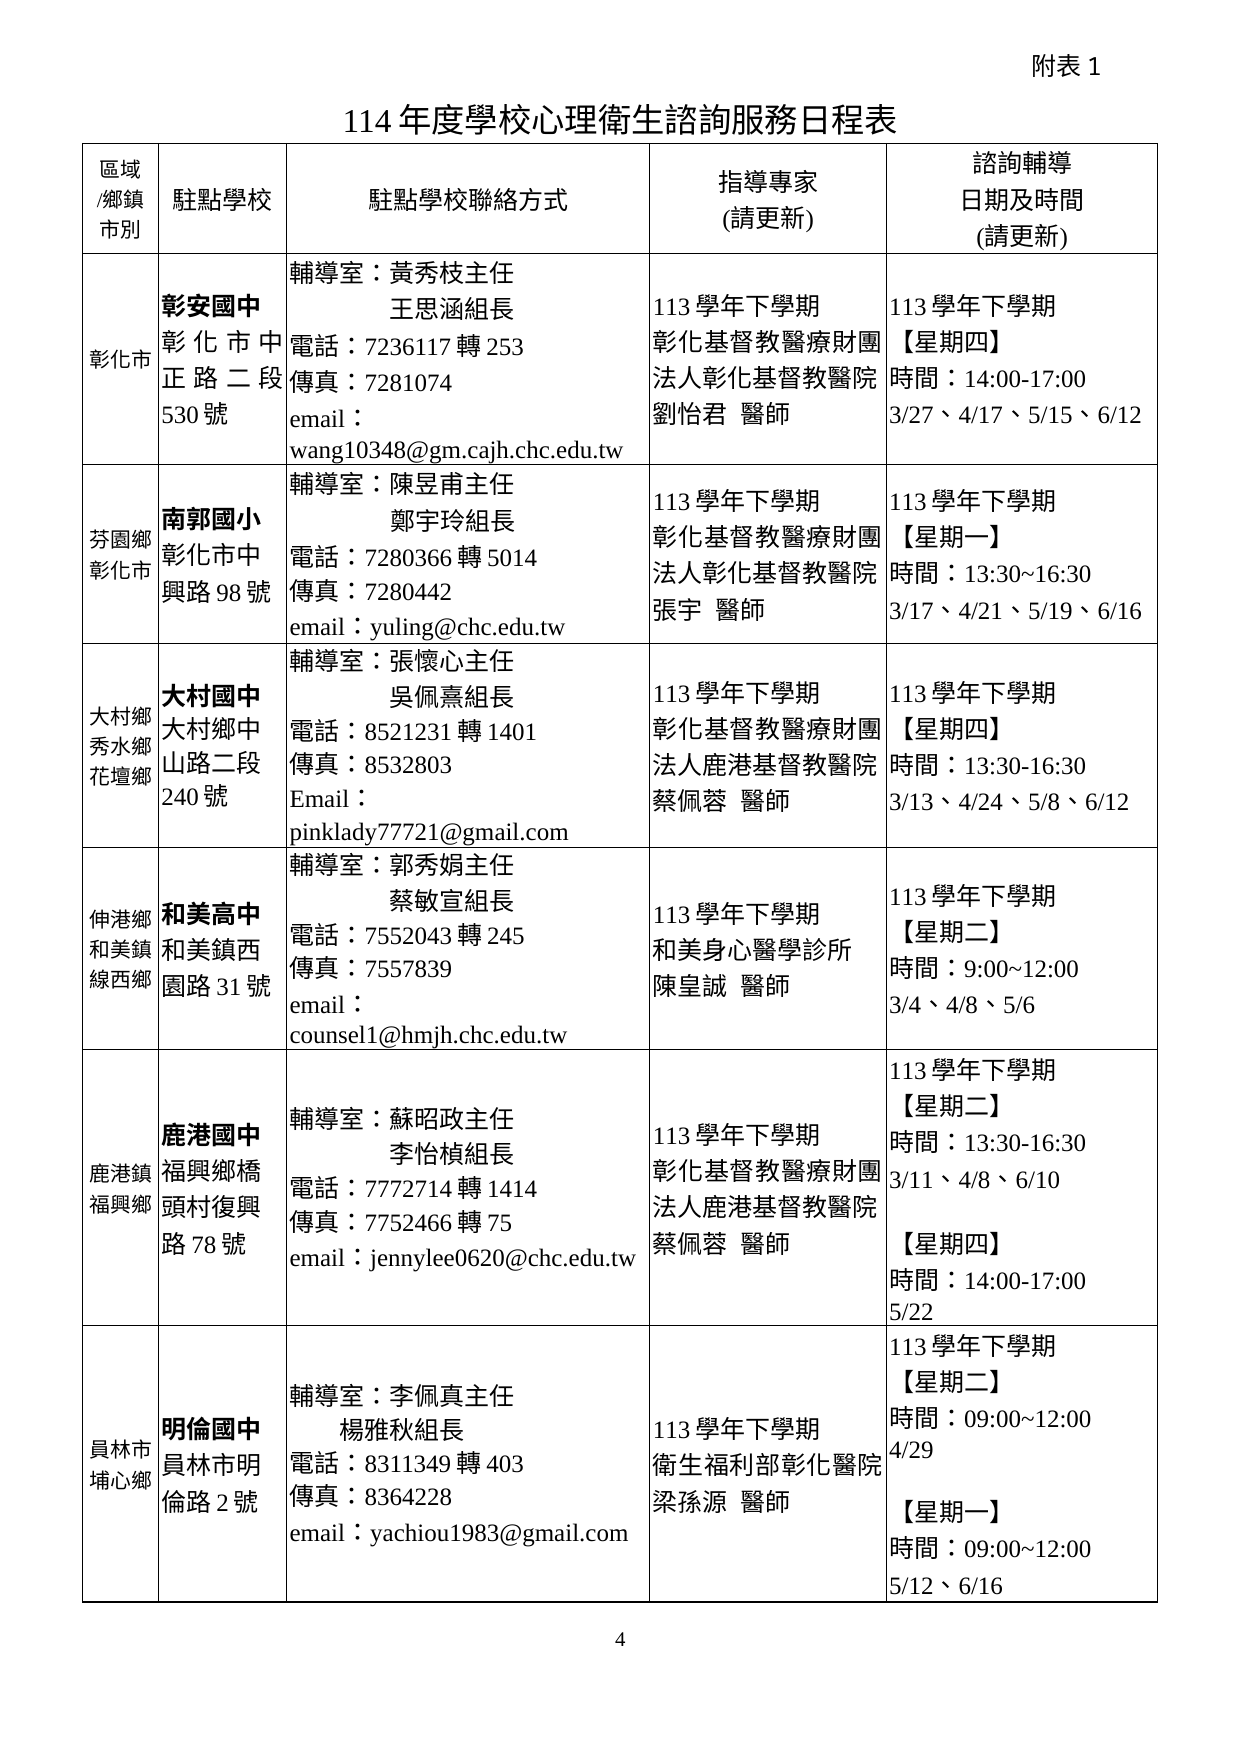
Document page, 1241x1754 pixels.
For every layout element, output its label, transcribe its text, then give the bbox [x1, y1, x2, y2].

table_cell 員林市埔心鄉 [83, 1326, 158, 1601]
table_header 駐點學校 [159, 144, 286, 253]
table_cell 113學年下學期 和美身心醫學診所 陳皇誠 醫師 [650, 848, 886, 1049]
table_cell 113學年下學期 彰化基督教醫療財團法人鹿港基督教醫院 蔡佩蓉 醫師 [650, 1050, 886, 1325]
table_cell 南郭國小 彰化市中興路98號 [159, 465, 286, 643]
table_cell 輔導室：黃秀枝主任 王思涵組長 電話：7236117轉253 傳真：7281074 email：wang10348@gm.cajh.chc.edu.tw [287, 254, 649, 464]
table_cell 輔導室：李佩真主任 楊雅秋組長 電話：8311349轉403 傳真：8364228 email：yachiou1983@gmail.com [287, 1326, 649, 1601]
table_cell 伸港鄉和美鎮線西鄉 [83, 848, 158, 1049]
table_cell 113學年下學期 彰化基督教醫療財團法人鹿港基督教醫院 蔡佩蓉 醫師 [650, 644, 886, 847]
table_cell 鹿港國中 福興鄉橋頭村復興路78號 [159, 1050, 286, 1325]
table_cell 113學年下學期 【星期二】 時間：9:00~12:00 3/4、4/8、5/6 [887, 848, 1157, 1049]
text 附表1 [1032, 47, 1107, 79]
table_cell 彰安國中 彰化市中正路二段530號 [159, 254, 286, 464]
text 114年度學校心理衛生諮詢服務日程表 [118, 89, 1122, 143]
table_cell 輔導室：蘇昭政主任 李怡楨組長 電話：7772714轉1414 傳真：7752466轉75 email：jennylee0620@chc.edu.tw [287, 1050, 649, 1325]
table_cell 113學年下學期 【星期二】 時間：13:30-16:30 3/11、4/8、6/10 【星期四】 時間：14:00-17:00 5/22 [887, 1050, 1157, 1325]
text [1017, 39, 1122, 87]
table_cell 113學年下學期 【星期四】 時間：14:00-17:00 3/27、4/17、5/15、6/12 [887, 254, 1157, 464]
table_cell 113學年下學期 【星期四】 時間：13:30-16:30 3/13、4/24、5/8、6/12 [887, 644, 1157, 847]
table_cell 明倫國中 員林市明倫路2號 [159, 1326, 286, 1601]
table_header 區域 /鄉鎮 市別 [83, 144, 158, 253]
table_cell 113學年下學期 【星期一】 時間：13:30~16:30 3/17、4/21、5/19、6/16 [887, 465, 1157, 643]
table_cell 輔導室：張懷心主任 吳佩熹組長 電話：8521231轉1401 傳真：8532803 Email：pinklady77721@gmail.com [287, 644, 649, 847]
table_cell 113學年下學期 彰化基督教醫療財團法人彰化基督教醫院 張宇 醫師 [650, 465, 886, 643]
table_cell 大村鄉秀水鄉花壇鄉 [83, 644, 158, 847]
table_cell 輔導室：陳昱甫主任 鄭宇玲組長 電話：7280366轉5014 傳真：7280442 email：yuling@chc.edu.tw [287, 465, 649, 643]
table_header 指導專家 (請更新) [650, 144, 886, 253]
table_header 諮詢輔導 日期及時間 (請更新) [887, 144, 1157, 253]
table_cell 113學年下學期 衛生福利部彰化醫院梁孫源 醫師 [650, 1326, 886, 1601]
table_header 駐點學校聯絡方式 [287, 144, 649, 253]
table_cell 和美高中 和美鎮西園路31號 [159, 848, 286, 1049]
table_cell 彰化市 [83, 254, 158, 464]
table_cell 輔導室：郭秀娟主任 蔡敏宣組長 電話：7552043轉245 傳真：7557839 email：counsel1@hmjh.chc.edu.tw [287, 848, 649, 1049]
table_cell 113學年下學期 【星期二】 時間：09:00~12:00 4/29 【星期一】 時間：09:00~12:00 5/12、6/16 [887, 1326, 1157, 1601]
table_cell 芬園鄉彰化市 [83, 465, 158, 643]
table_cell 鹿港鎮福興鄉 [83, 1050, 158, 1325]
table_cell 113學年下學期 彰化基督教醫療財團法人彰化基督教醫院 劉怡君 醫師 [650, 254, 886, 464]
table_cell 大村國中 大村鄉中山路二段240號 [159, 644, 286, 847]
